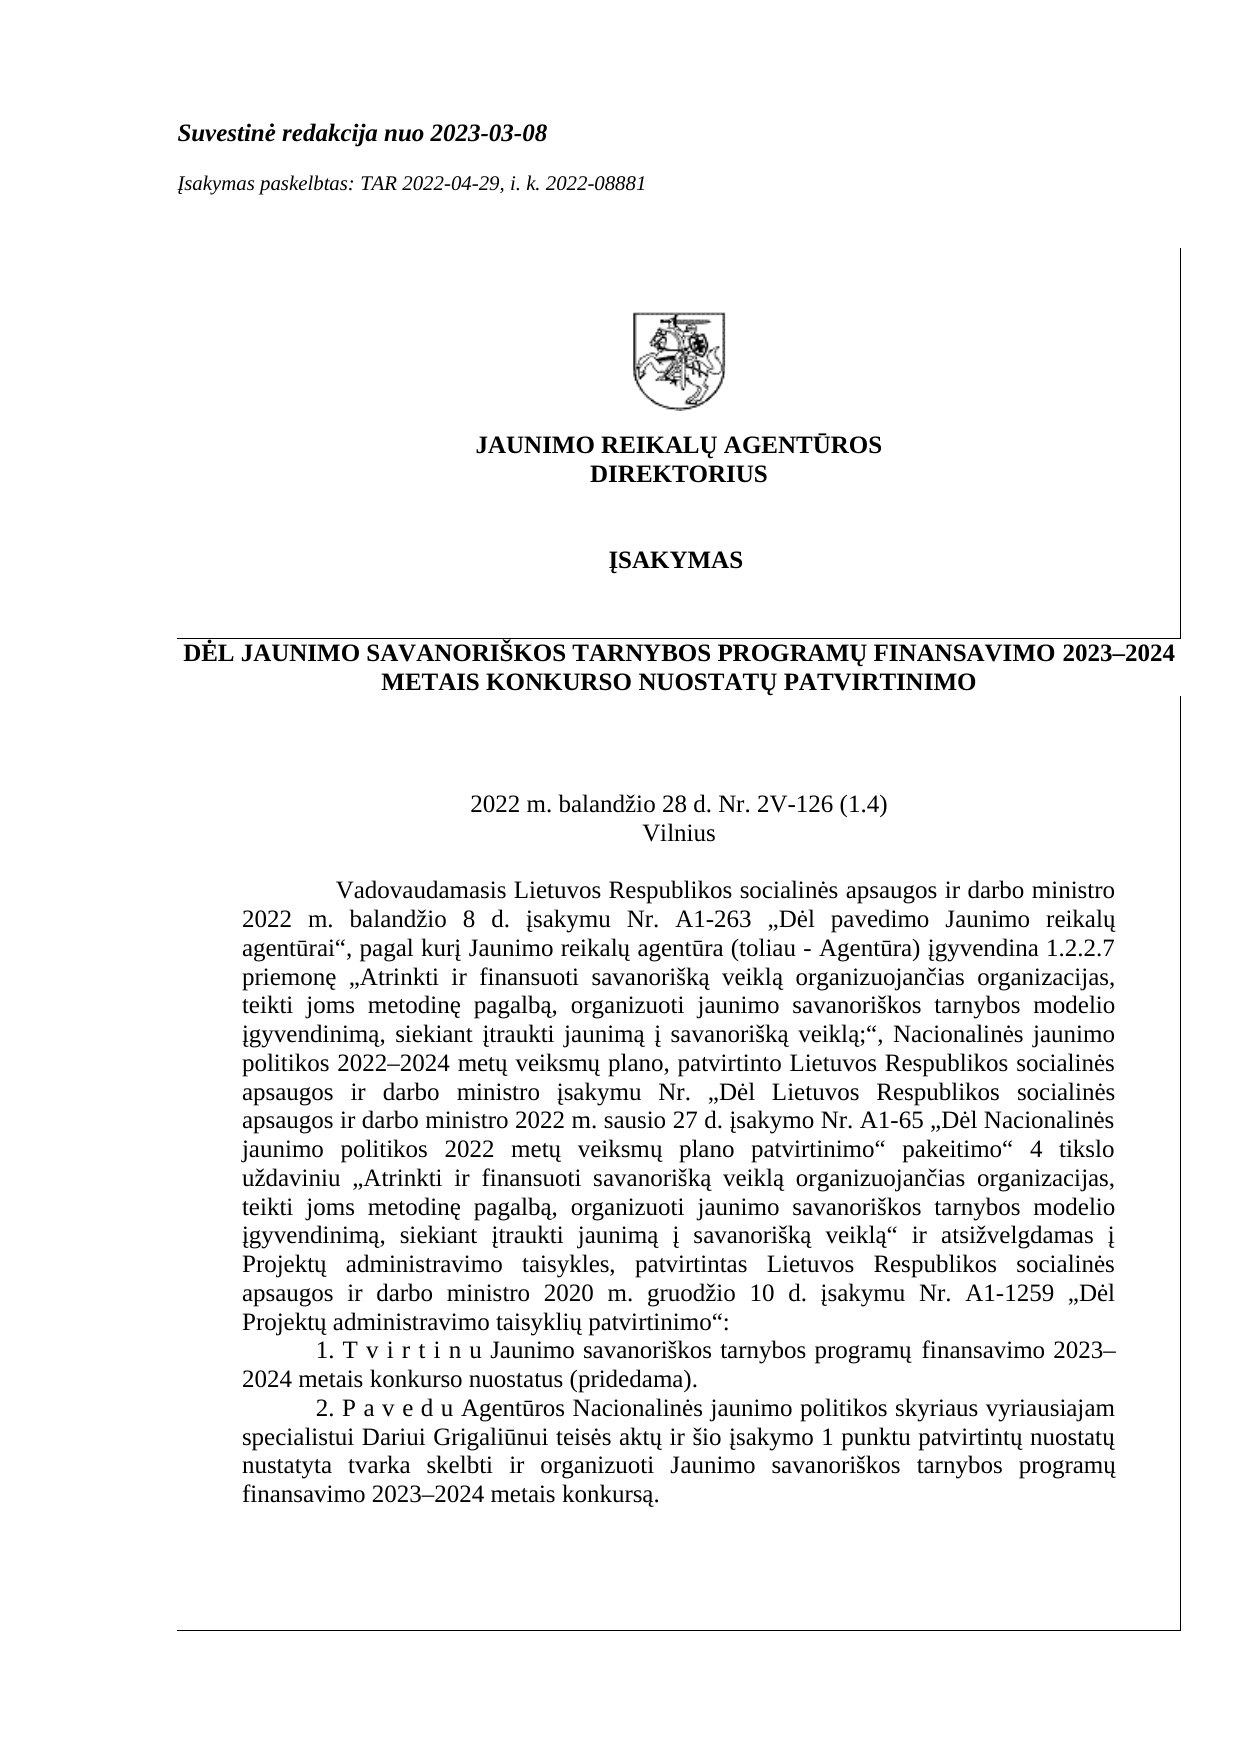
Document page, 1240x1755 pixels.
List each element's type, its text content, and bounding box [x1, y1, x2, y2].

text Vilnius [177, 818, 1180, 847]
text ĮSAKYMAS [177, 545, 1180, 638]
text 2022 m. balandžio 28 d. Nr. 2V-126 (1.4) [177, 789, 1180, 818]
text JAUNIMO REIKALŲ AGENTŪROS [177, 430, 1180, 459]
text 2. P a v e d u Agentūros Nacionalinės jaunimo politikos skyriaus vyriausiajam specialistui Dariui Grigaliūnui teisės aktų ir šio įsakymo 1 punktu patvirtintų nuostatų nustatyta tvarka skelbti ir organizuoti Jaunimo savanoriškos tarnybos programų finansavimo 2023–2024 metais konkursą. [177, 1393, 1180, 1508]
text DĖL JAUNIMO SAVANORIŠKOS TARNYBOS PROGRAMŲ FINANSAVIMO 2023–2024 METAIS KONKURSO NUOSTATŲ PATVIRTINIMO [177, 638, 1181, 696]
text Įsakymas paskelbtas: TAR 2022-04-29, i. k. 2022-08881 [177, 171, 1181, 195]
text Vadovaudamasis Lietuvos Respublikos socialinės apsaugos ir darbo ministro 2022 m. balandžio 8 d. įsakymu Nr. A1-263 „Dėl pavedimo Jaunimo reikalų agentūrai“, pagal kurį Jaunimo reikalų agentūra (toliau - Agentūra) įgyvendina 1.2.2.7 priemonę „Atrinkti ir finansuoti savanorišką veiklą organizuojančias organizacijas, teikti joms metodinę pagalbą, organizuoti jaunimo savanoriškos tarnybos modelio įgyvendinimą, siekiant įtraukti jaunimą į savanorišką veiklą;“, Nacionalinės jaunimo politikos 2022–2024 metų veiksmų plano, patvirtinto Lietuvos Respublikos socialinės apsaugos ir darbo ministro įsakymu Nr. „Dėl Lietuvos Respublikos socialinės apsaugos ir darbo ministro 2022 m. sausio 27 d. įsakymo Nr. A1-65 „Dėl Nacionalinės jaunimo politikos 2022 metų veiksmų plano patvirtinimo“ pakeitimo“ 4 tikslo uždaviniu „Atrinkti ir finansuoti savanorišką veiklą organizuojančias organizacijas, teikti joms metodinę pagalbą, organizuoti jaunimo savanoriškos tarnybos modelio įgyvendinimą, siekiant įtraukti jaunimą į savanorišką veiklą“ ir atsižvelgdamas į Projektų administravimo taisykles, patvirtintas Lietuvos Respublikos socialinės apsaugos ir darbo ministro 2020 m. gruodžio 10 d. įsakymu Nr. A1-1259 „Dėl Projektų administravimo taisyklių patvirtinimo“: [177, 875, 1180, 1335]
text 1. T v i r t i n u Jaunimo savanoriškos tarnybos programų finansavimo 2023–2024 metais konkurso nuostatus (pridedama). [177, 1335, 1180, 1393]
text Suvestinė redakcija nuo 2023-03-08 [177, 118, 1181, 147]
text DIREKTORIUS [177, 459, 1180, 487]
